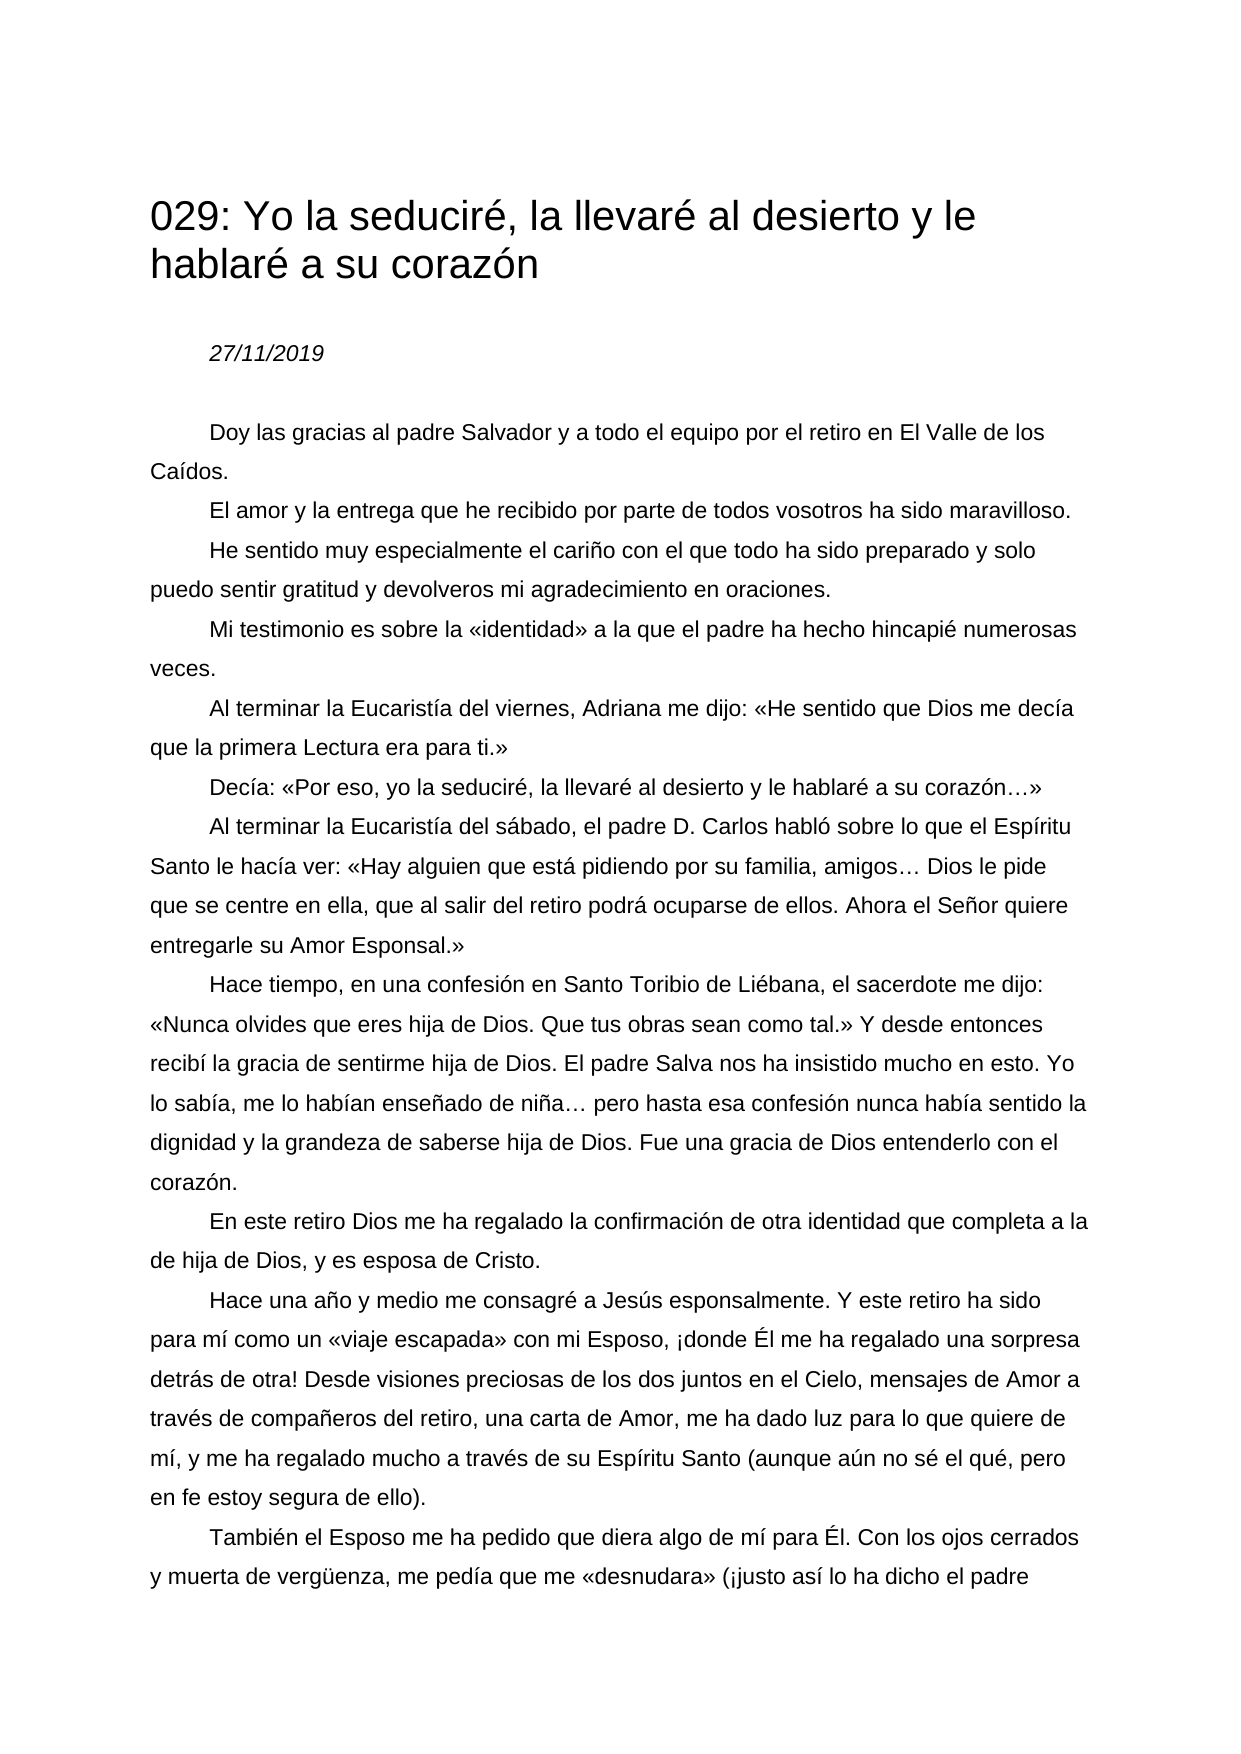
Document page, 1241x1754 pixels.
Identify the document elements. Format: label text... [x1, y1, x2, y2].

text Hace tiempo, en una confesión en Santo Toribio de Liébana, el sacerdote me dijo: «Nunca olvides que eres hija de Dios. Que tus obras sean como tal.» Y desde entonces recibí la gracia de sentirme hija de Dios. El padre Salva nos ha insistido mucho en esto. Yo lo sabía, me lo habían enseñado de niña… pero hasta esa confesión nunca había sentido la dignidad y la grandeza de saberse hija de Dios. Fue una gracia de Dios entenderlo con el corazón. [150, 971, 1090, 1195]
text Al terminar la Eucaristía del viernes, Adriana me dijo: «He sentido que Dios me decía que la primera Lectura era para ti.» [150, 695, 1090, 761]
text En este retiro Dios me ha regalado la confirmación de otra identidad que completa a la de hija de Dios, y es esposa de Cristo. [150, 1208, 1090, 1274]
text Al terminar la Eucaristía del sábado, el padre D. Carlos habló sobre lo que el Espíritu Santo le hacía ver: «Hay alguien que está pidiendo por su familia, amigos… Dios le pide que se centre en ella, que al salir del retiro podrá ocuparse de ellos. Ahora el Señor quiere entregarle su Amor Esponsal.» [150, 813, 1090, 958]
text He sentido muy especialmente el cariño con el que todo ha sido preparado y solo puedo sentir gratitud y devolveros mi agradecimiento en oraciones. [150, 537, 1090, 603]
text También el Esposo me ha pedido que diera algo de mí para Él. Con los ojos cerrados y muerta de vergüenza, me pedía que me «desnudara» (¡justo así lo ha dicho el padre [150, 1524, 1090, 1590]
text Hace una año y medio me consagré a Jesús esponsalmente. Y este retiro ha sido para mí como un «viaje escapada» con mi Esposo, ¡donde Él me ha regalado una sorpresa detrás de otra! Desde visiones preciosas de los dos juntos en el Cielo, mensajes de Amor a través de compañeros del retiro, una carta de Amor, me ha dado luz para lo que quiere de mí, y me ha regalado mucho a través de su Espíritu Santo (aunque aún no sé el qué, pero en fe estoy segura de ello). [150, 1287, 1090, 1511]
subtitle 029: Yo la seduciré, la llevaré al desierto y le hablaré a su corazón [150, 192, 1090, 287]
text Decía: «Por eso, yo la seduciré, la llevaré al desierto y le hablaré a su corazón…» [150, 774, 1090, 800]
text El amor y la entrega que he recibido por parte de todos vosotros ha sido maravilloso. [150, 497, 1090, 524]
text Doy las gracias al padre Salvador y a todo el equipo por el retiro en El Valle de los Caídos. [150, 418, 1090, 484]
text Mi testimonio es sobre la «identidad» a la que el padre ha hecho hincapié numerosas veces. [150, 616, 1090, 682]
text 27/11/2019 [150, 339, 1090, 366]
